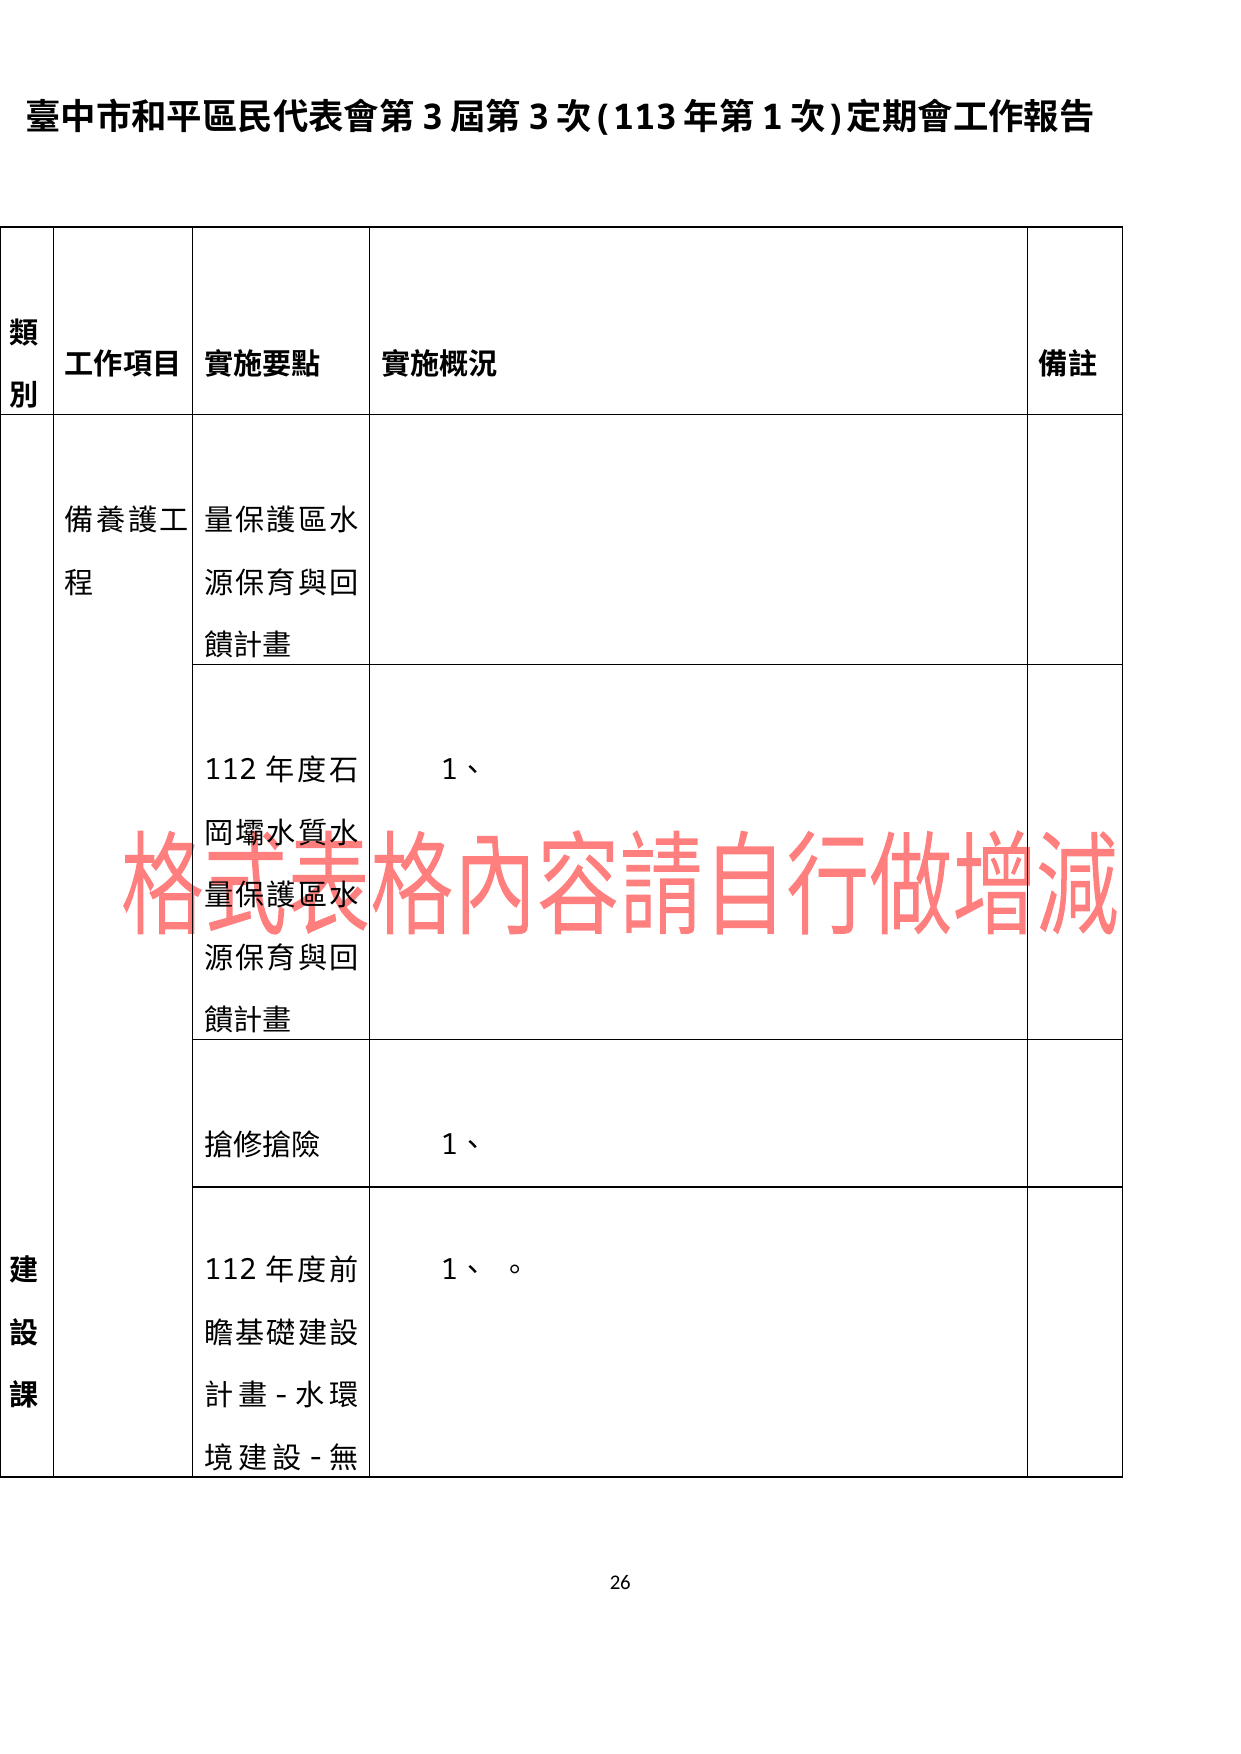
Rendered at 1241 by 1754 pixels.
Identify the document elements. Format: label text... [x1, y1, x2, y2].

table_cell 備養護工程 [54, 415, 192, 1476]
table_cell 112年度前瞻基礎建設計畫-水環境建設-無自來水地區供水改善計畫第四期-環山簡易自來水系統改善工程 [193, 1188, 369, 1476]
table_cell [370, 665, 1027, 1039]
table_cell [1028, 1040, 1122, 1186]
table_cell 。 [370, 1188, 1027, 1476]
table_header 類別 [1, 228, 53, 414]
table_cell [370, 1040, 1027, 1186]
table_header 備註 [1028, 228, 1122, 414]
table_cell [1028, 415, 1122, 664]
table_cell 搶修搶險 [193, 1040, 369, 1186]
table_header 工作項目 [54, 228, 192, 414]
table_cell [989, 854, 1003, 878]
table_cell 建設課 [1, 415, 53, 1476]
table_cell [1028, 665, 1122, 1039]
table_header 實施概況 [370, 228, 1027, 414]
table_cell [1028, 1188, 1122, 1476]
table_cell [1009, 854, 1024, 878]
table_header 實施要點 [193, 228, 369, 414]
table_cell 量保護區水源保育與回饋計畫 [193, 415, 369, 664]
table_cell 112年度石岡壩水質水量保護區水源保育與回饋計畫 [193, 665, 369, 1039]
table_cell [370, 415, 1027, 664]
